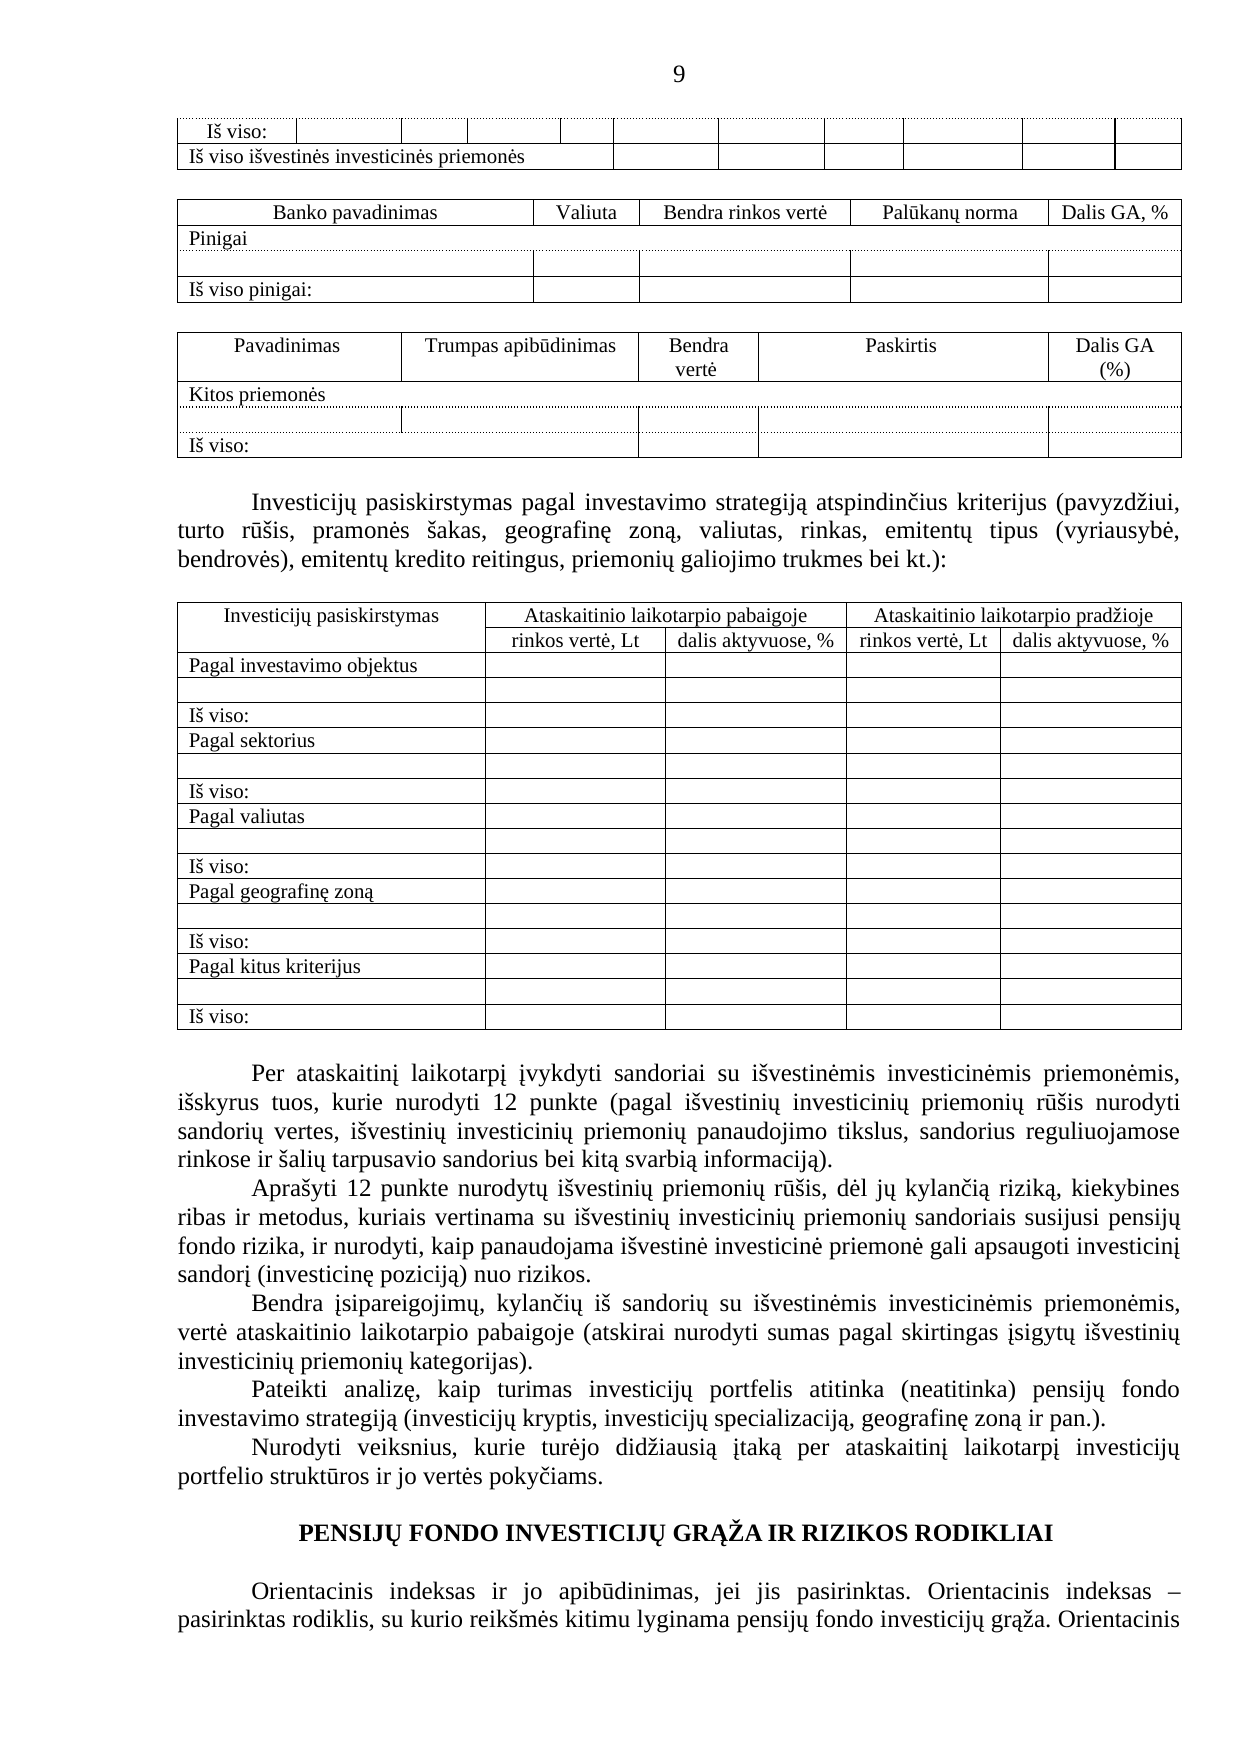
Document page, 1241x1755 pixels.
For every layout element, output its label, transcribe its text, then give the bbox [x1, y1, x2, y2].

table_cell dalis aktyvuose, % [1001, 628, 1181, 652]
table_cell [904, 118, 1022, 143]
text PENSIJŲ FONDO INVESTICIJŲ GRĄŽA IR RIZIKOS RODIKLIAI [177, 1518, 1181, 1547]
table_cell Pagal kitus kriterijus [178, 954, 485, 978]
table_cell [486, 904, 665, 928]
table_cell [666, 879, 846, 903]
table_cell [1001, 779, 1181, 803]
table_cell [847, 879, 1000, 903]
table_cell Iš viso išvestinės investicinės priemonės [178, 144, 613, 169]
table_cell [847, 703, 1000, 727]
table_cell Pagal investavimo objektus [178, 653, 485, 677]
table_cell [1001, 854, 1181, 878]
table_cell [534, 277, 639, 302]
table_cell [486, 854, 665, 878]
table_cell [719, 144, 824, 169]
table_cell [486, 829, 665, 853]
table_header Pavadinimas [178, 333, 401, 381]
table_header Bendra rinkos vertė [640, 200, 850, 225]
table_cell [178, 829, 485, 853]
table_cell Pagal geografinę zoną [178, 879, 485, 903]
table_cell [1001, 1005, 1181, 1028]
table_cell [666, 653, 846, 677]
table_cell [486, 929, 665, 953]
table_cell [666, 1005, 846, 1028]
table_cell [847, 829, 1000, 853]
table_cell Iš viso: [178, 929, 485, 953]
text Per ataskaitinį laikotarpį įvykdyti sandoriai su išvestinėmis investicinėmis priemonėmis, išskyrus tuos, kurie nurodyti 12 punkte (pagal išvestinių investicinių priemonių rūšis nurodyti sandorių vertes, išvestinių investicinių priemonių panaudojimo tikslus, sandorius reguliuojamose rinkose ir šalių tarpusavio sandorius bei kitą svarbią informaciją). [177, 1058, 1181, 1173]
table_cell [486, 779, 665, 803]
table_cell [1049, 432, 1181, 457]
table_cell [825, 118, 903, 143]
table_cell [534, 250, 639, 276]
table_cell [402, 118, 467, 143]
table_cell dalis aktyvuose, % [666, 628, 846, 652]
table_cell [666, 929, 846, 953]
table_header Dalis GA, % [1049, 200, 1181, 225]
table_cell Iš viso pinigai: [178, 277, 533, 302]
table_cell [1001, 829, 1181, 853]
table_cell [847, 1005, 1000, 1028]
table_cell [486, 678, 665, 702]
table_cell [178, 250, 533, 276]
table_cell Pinigai [178, 226, 1181, 250]
table_cell [851, 250, 1048, 276]
table_cell [847, 979, 1000, 1003]
table_header Investicijų pasiskirstymas [178, 603, 485, 652]
table_cell [1001, 678, 1181, 702]
table_cell [847, 728, 1000, 752]
table_cell [1049, 277, 1181, 302]
text Orientacinis indeksas ir jo apibūdinimas, jei jis pasirinktas. Orientacinis indeksas – pasirinktas rodiklis, su kurio reikšmės kitimu lyginama pensijų fondo investicijų grąža. Orientacinis [177, 1576, 1181, 1633]
table_cell [486, 703, 665, 727]
table_header Ataskaitinio laikotarpio pradžioje [847, 603, 1181, 627]
table_cell Iš viso: [178, 854, 485, 878]
table_cell rinkos vertė, Lt [486, 628, 665, 652]
table_cell [1049, 406, 1181, 432]
table_cell [666, 754, 846, 777]
table_cell Iš viso: [178, 432, 638, 457]
table_cell [639, 406, 758, 432]
table_cell [847, 779, 1000, 803]
table_cell [847, 929, 1000, 953]
table_cell [1001, 728, 1181, 752]
table_cell [666, 904, 846, 928]
table_cell [486, 879, 665, 903]
table_cell [1001, 929, 1181, 953]
text Pateikti analizę, kaip turimas investicijų portfelis atitinka (neatitinka) pensijų fondo investavimo strategiją (investicijų kryptis, investicijų specializaciją, geografinę zoną ir pan.). [177, 1374, 1181, 1432]
table_cell [297, 118, 401, 143]
table_cell [486, 804, 665, 828]
table_cell [640, 277, 850, 302]
table_cell [851, 277, 1048, 302]
table_header Trumpas apibūdinimas [402, 333, 638, 381]
text Investicijų pasiskirstymas pagal investavimo strategiją atspindinčius kriterijus (pavyzdžiui, turto rūšis, pramonės šakas, geografinę zoną, valiutas, rinkas, emitentų tipus (vyriausybė, bendrovės), emitentų kredito reitingus, priemonių galiojimo trukmes bei kt.): [177, 487, 1181, 573]
table_cell [847, 653, 1000, 677]
table_cell [1001, 804, 1181, 828]
table_cell rinkos vertė, Lt [847, 628, 1000, 652]
table_cell [468, 118, 560, 143]
table_cell [486, 754, 665, 777]
table_header Palūkanų norma [851, 200, 1048, 225]
table_cell [759, 406, 1048, 432]
table_cell [847, 804, 1000, 828]
table_cell [847, 678, 1000, 702]
table_cell [1116, 118, 1181, 143]
table_cell [1001, 979, 1181, 1003]
table_cell [1001, 653, 1181, 677]
table_cell [666, 979, 846, 1003]
table_cell [847, 954, 1000, 978]
text Aprašyti 12 punkte nurodytų išvestinių priemonių rūšis, dėl jų kylančią riziką, kiekybines ribas ir metodus, kuriais vertinama su išvestinių investicinių priemonių sandoriais susijusi pensijų fondo rizika, ir nurodyti, kaip panaudojama išvestinė investicinė priemonė gali apsaugoti investicinį sandorį (investicinę poziciją) nuo rizikos. [177, 1173, 1181, 1288]
table_cell [666, 954, 846, 978]
table_cell [486, 1005, 665, 1028]
table_cell [178, 754, 485, 777]
table_header Paskirtis [759, 333, 1048, 381]
table_cell [486, 979, 665, 1003]
table_cell [486, 954, 665, 978]
table_cell [486, 728, 665, 752]
table_cell [666, 854, 846, 878]
table_cell [666, 804, 846, 828]
table_cell [904, 144, 1022, 169]
table_cell [486, 653, 665, 677]
table_cell [178, 979, 485, 1003]
table_cell [847, 754, 1000, 777]
table_cell Pagal sektorius [178, 728, 485, 752]
table_cell [847, 904, 1000, 928]
table_cell Iš viso: [178, 1005, 485, 1028]
table_cell [178, 406, 401, 432]
table_cell Pagal valiutas [178, 804, 485, 828]
table_cell [759, 432, 1048, 457]
table_cell [1001, 904, 1181, 928]
table_cell [614, 144, 718, 169]
table_cell Kitos priemonės [178, 382, 1181, 406]
text Nurodyti veiksnius, kurie turėjo didžiausią įtaką per ataskaitinį laikotarpį investicijų portfelio struktūros ir jo vertės pokyčiams. [177, 1432, 1181, 1489]
table_header Valiuta [534, 200, 639, 225]
table_cell [666, 829, 846, 853]
table_cell [1049, 250, 1181, 276]
table_cell [614, 118, 718, 143]
table_cell Iš viso: [178, 703, 485, 727]
text Bendra įsipareigojimų, kylančių iš sandorių su išvestinėmis investicinėmis priemonėmis, vertė ataskaitinio laikotarpio pabaigoje (atskirai nurodyti sumas pagal skirtingas įsigytų išvestinių investicinių priemonių kategorijas). [177, 1288, 1181, 1374]
table_cell [640, 250, 850, 276]
table_header Bendra vertė [639, 333, 758, 381]
table_header Banko pavadinimas [178, 200, 533, 225]
table_cell [1001, 754, 1181, 777]
table_cell [402, 406, 638, 432]
table_cell [666, 703, 846, 727]
table_cell [1001, 954, 1181, 978]
table_cell Iš viso: [178, 779, 485, 803]
table_cell [666, 678, 846, 702]
table_cell [1023, 144, 1114, 169]
table_cell [1023, 118, 1114, 143]
table_cell [1001, 879, 1181, 903]
table_cell [825, 144, 903, 169]
table_cell [178, 678, 485, 702]
table_cell [666, 779, 846, 803]
table_cell [1001, 703, 1181, 727]
table_cell [178, 904, 485, 928]
table_cell [666, 728, 846, 752]
table_cell Iš viso: [178, 118, 296, 143]
table_header Dalis GA (%) [1049, 333, 1181, 381]
table_header Ataskaitinio laikotarpio pabaigoje [486, 603, 846, 627]
table_cell [847, 854, 1000, 878]
table_cell [719, 118, 824, 143]
table_cell [639, 432, 758, 457]
table_cell [561, 118, 613, 143]
table_cell [1116, 144, 1181, 169]
